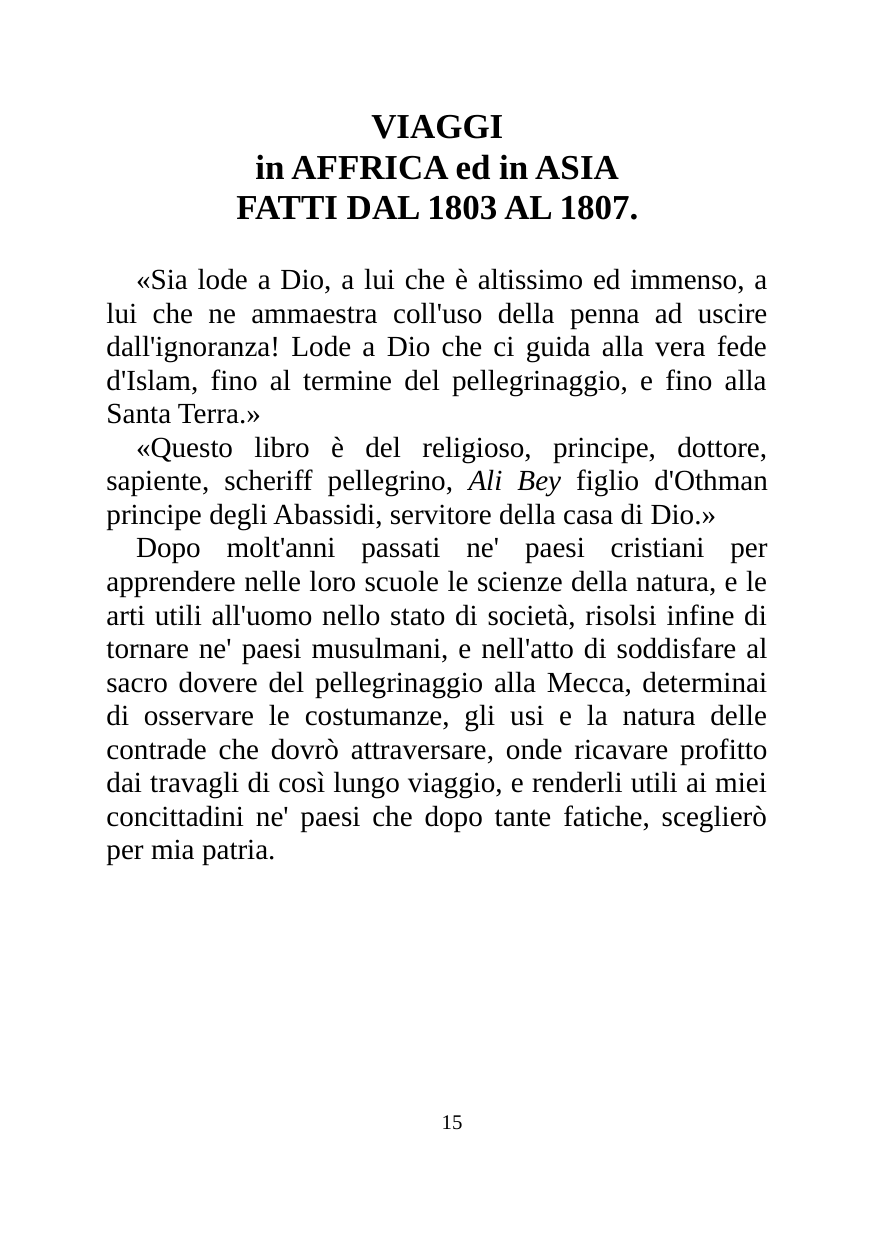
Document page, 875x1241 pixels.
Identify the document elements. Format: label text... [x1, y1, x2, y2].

text «Questo libro è del religioso, principe, dottore, sapiente, scheriff pellegrino, Ali Bey figlio d'Othman principe degli Abassidi, servitore della casa di Dio.» [106, 430, 768, 531]
text Dopo molt'anni passati ne' paesi cristiani per apprendere nelle loro scuole le scienze della natura, e le arti utili all'uomo nello stato di società, risolsi infine di tornare ne' paesi musulmani, e nell'atto di soddisfare al sacro dovere del pellegrinaggio alla Mecca, determinai di osservare le costumanze, gli usi e la natura delle contrade che dovrò attraversare, onde ricavare profitto dai travagli di così lungo viaggio, e renderli utili ai miei concittadini ne' paesi che dopo tante fatiche, sceglierò per mia patria. [106, 531, 768, 866]
subtitle VIAGGI in AFFRICA ed in ASIA FATTI DAL 1803 AL 1807. [106, 106, 768, 227]
text «Sia lode a Dio, a lui che è altissimo ed immenso, a lui che ne ammaestra coll'uso della penna ad uscire dall'ignoranza! Lode a Dio che ci guida alla vera fede d'Islam, fino al termine del pellegrinaggio, e fino alla Santa Terra.» [106, 262, 768, 430]
